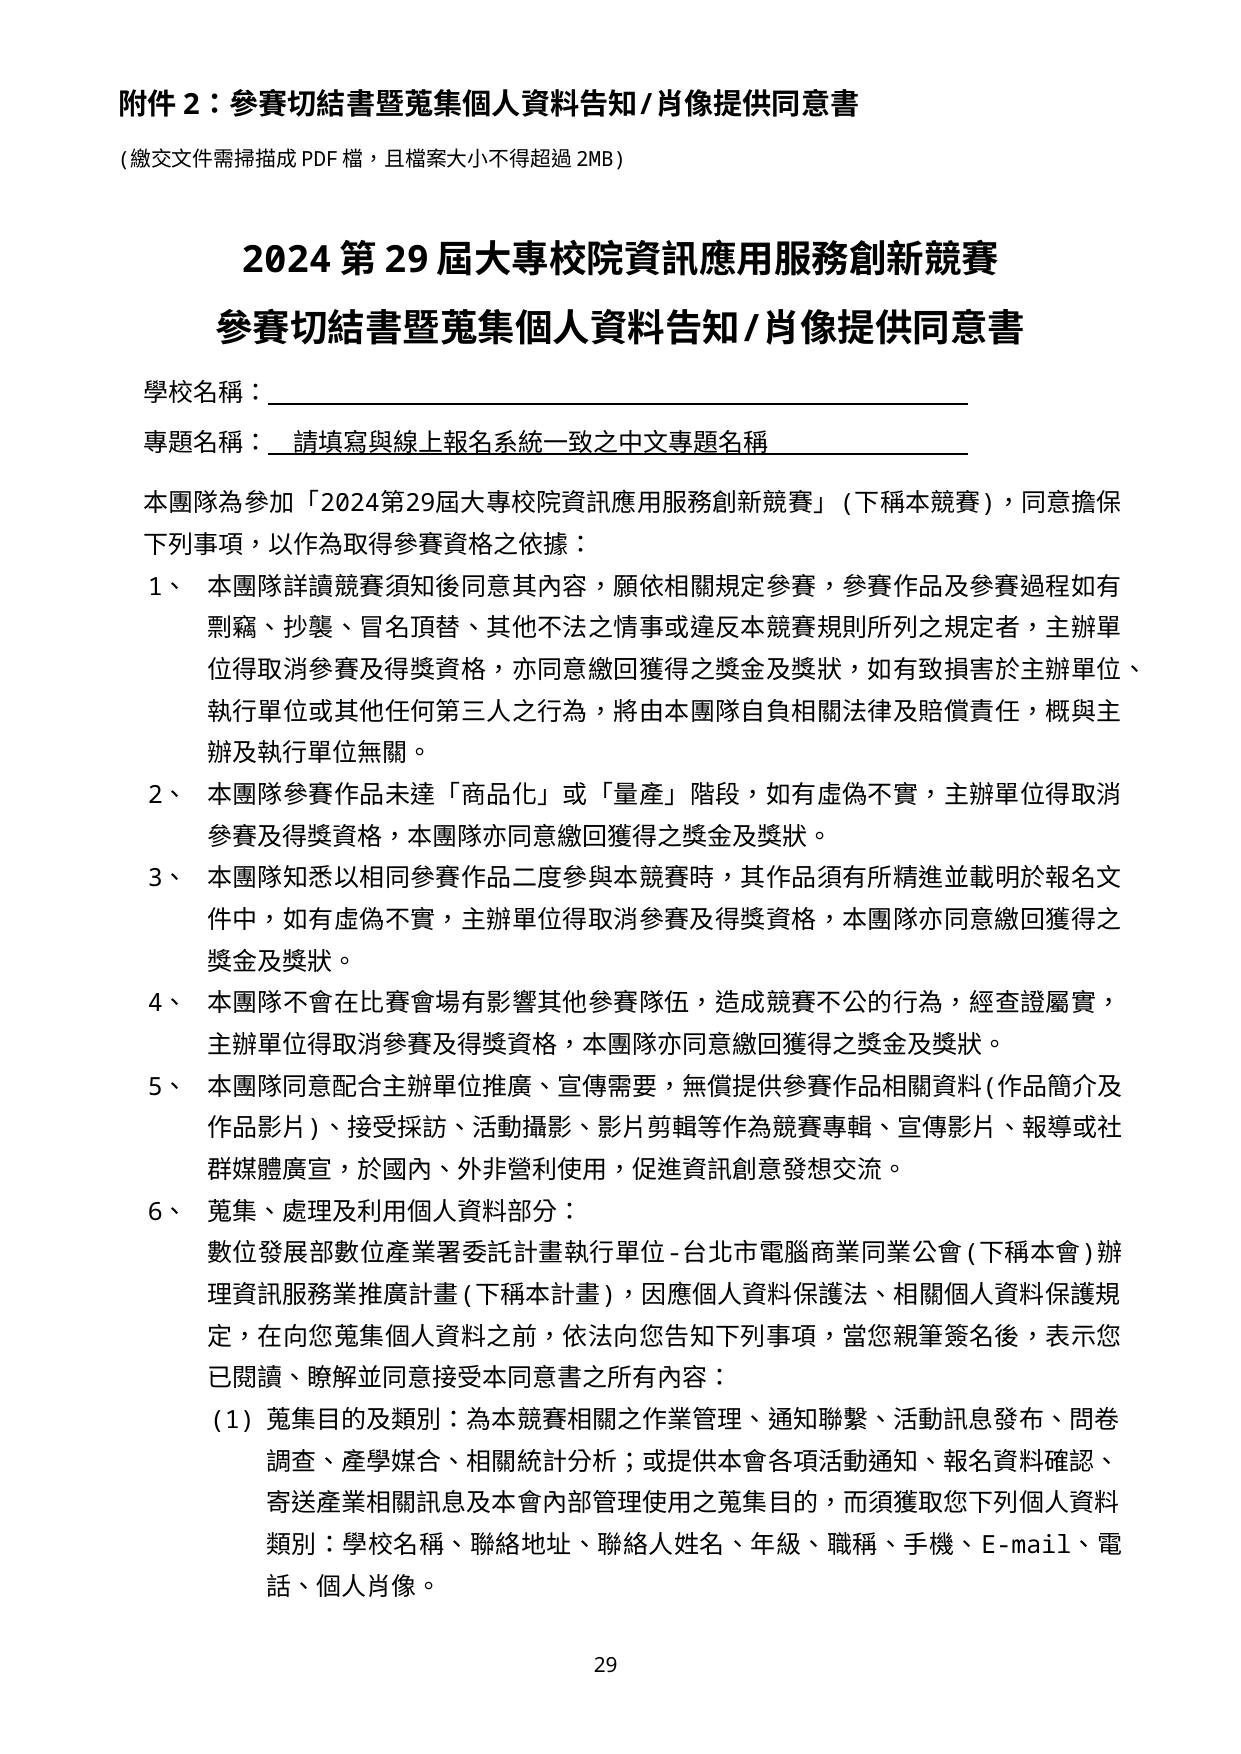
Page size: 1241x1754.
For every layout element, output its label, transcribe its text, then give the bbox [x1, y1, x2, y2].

list 本團隊知悉以相同參賽作品二度參與本競賽時，其作品須有所精進並載明於報名文件中，如有虛偽不實，主辦單位得取消參賽及得獎資格，本團隊亦同意繳回獲得之獎金及獎狀。 [148, 853, 1122, 978]
text 學校名稱： [143, 361, 1122, 411]
text 附件2：參賽切結書暨蒐集個人資料告知/肖像提供同意書 [118, 81, 1122, 123]
text 2024第29屆大專校院資訊應用服務創新競賽 [118, 229, 1122, 283]
list 本團隊不會在比賽會場有影響其他參賽隊伍，造成競賽不公的行為，經查證屬實，主辦單位得取消參賽及得獎資格，本團隊亦同意繳回獲得之獎金及獎狀。 [148, 978, 1122, 1062]
text (繳交文件需掃描成PDF檔，且檔案大小不得超過2MB) [117, 142, 1122, 172]
text 本團隊為參加「2024第29屆大專校院資訊應用服務創新競賽」(下稱本競賽)，同意擔保下列事項，以作為取得參賽資格之依據： [143, 478, 1122, 562]
list 蒐集、處理及利用個人資料部分： [148, 1187, 1122, 1228]
text 數位發展部數位產業署委託計畫執行單位-台北市電腦商業同業公會(下稱本會)辦理資訊服務業推廣計畫(下稱本計畫)，因應個人資料保護法、相關個人資料保護規定，在向您蒐集個人資料之前，依法向您告知下列事項，當您親筆簽名後，表示您已閱讀、瞭解並同意接受本同意書之所有內容： [207, 1228, 1122, 1395]
list 本團隊詳讀競賽須知後同意其內容，願依相關規定參賽，參賽作品及參賽過程如有剽竊、抄襲、冒名頂替、其他不法之情事或違反本競賽規則所列之規定者，主辦單位得取消參賽及得獎資格，亦同意繳回獲得之獎金及獎狀，如有致損害於主辦單位、執行單位或其他任何第三人之行為，將由本團隊自負相關法律及賠償責任，概與主辦及執行單位無關。 [148, 562, 1122, 770]
list 本團隊同意配合主辦單位推廣、宣傳需要，無償提供參賽作品相關資料(作品簡介及作品影片)、接受採訪、活動攝影、影片剪輯等作為競賽專輯、宣傳影片、報導或社群媒體廣宣，於國內、外非營利使用，促進資訊創意發想交流。 [148, 1062, 1122, 1187]
list 蒐集目的及類別：為本競賽相關之作業管理、通知聯繫、活動訊息發布、問卷調查、產學媒合、相關統計分析；或提供本會各項活動通知、報名資料確認、寄送產業相關訊息及本會內部管理使用之蒐集目的，而須獲取您下列個人資料類別：學校名稱、聯絡地址、聯絡人姓名、年級、職稱、手機、E-mail、電話、個人肖像。 [209, 1395, 1122, 1603]
subtitle 參賽切結書暨蒐集個人資料告知/肖像提供同意書 [118, 283, 1122, 346]
list 本團隊參賽作品未達「商品化」或「量產」階段，如有虛偽不實，主辦單位得取消參賽及得獎資格，本團隊亦同意繳回獲得之獎金及獎狀。 [148, 770, 1122, 853]
text 專題名稱： 請填寫與線上報名系統一致之中文專題名稱 [143, 411, 1122, 461]
